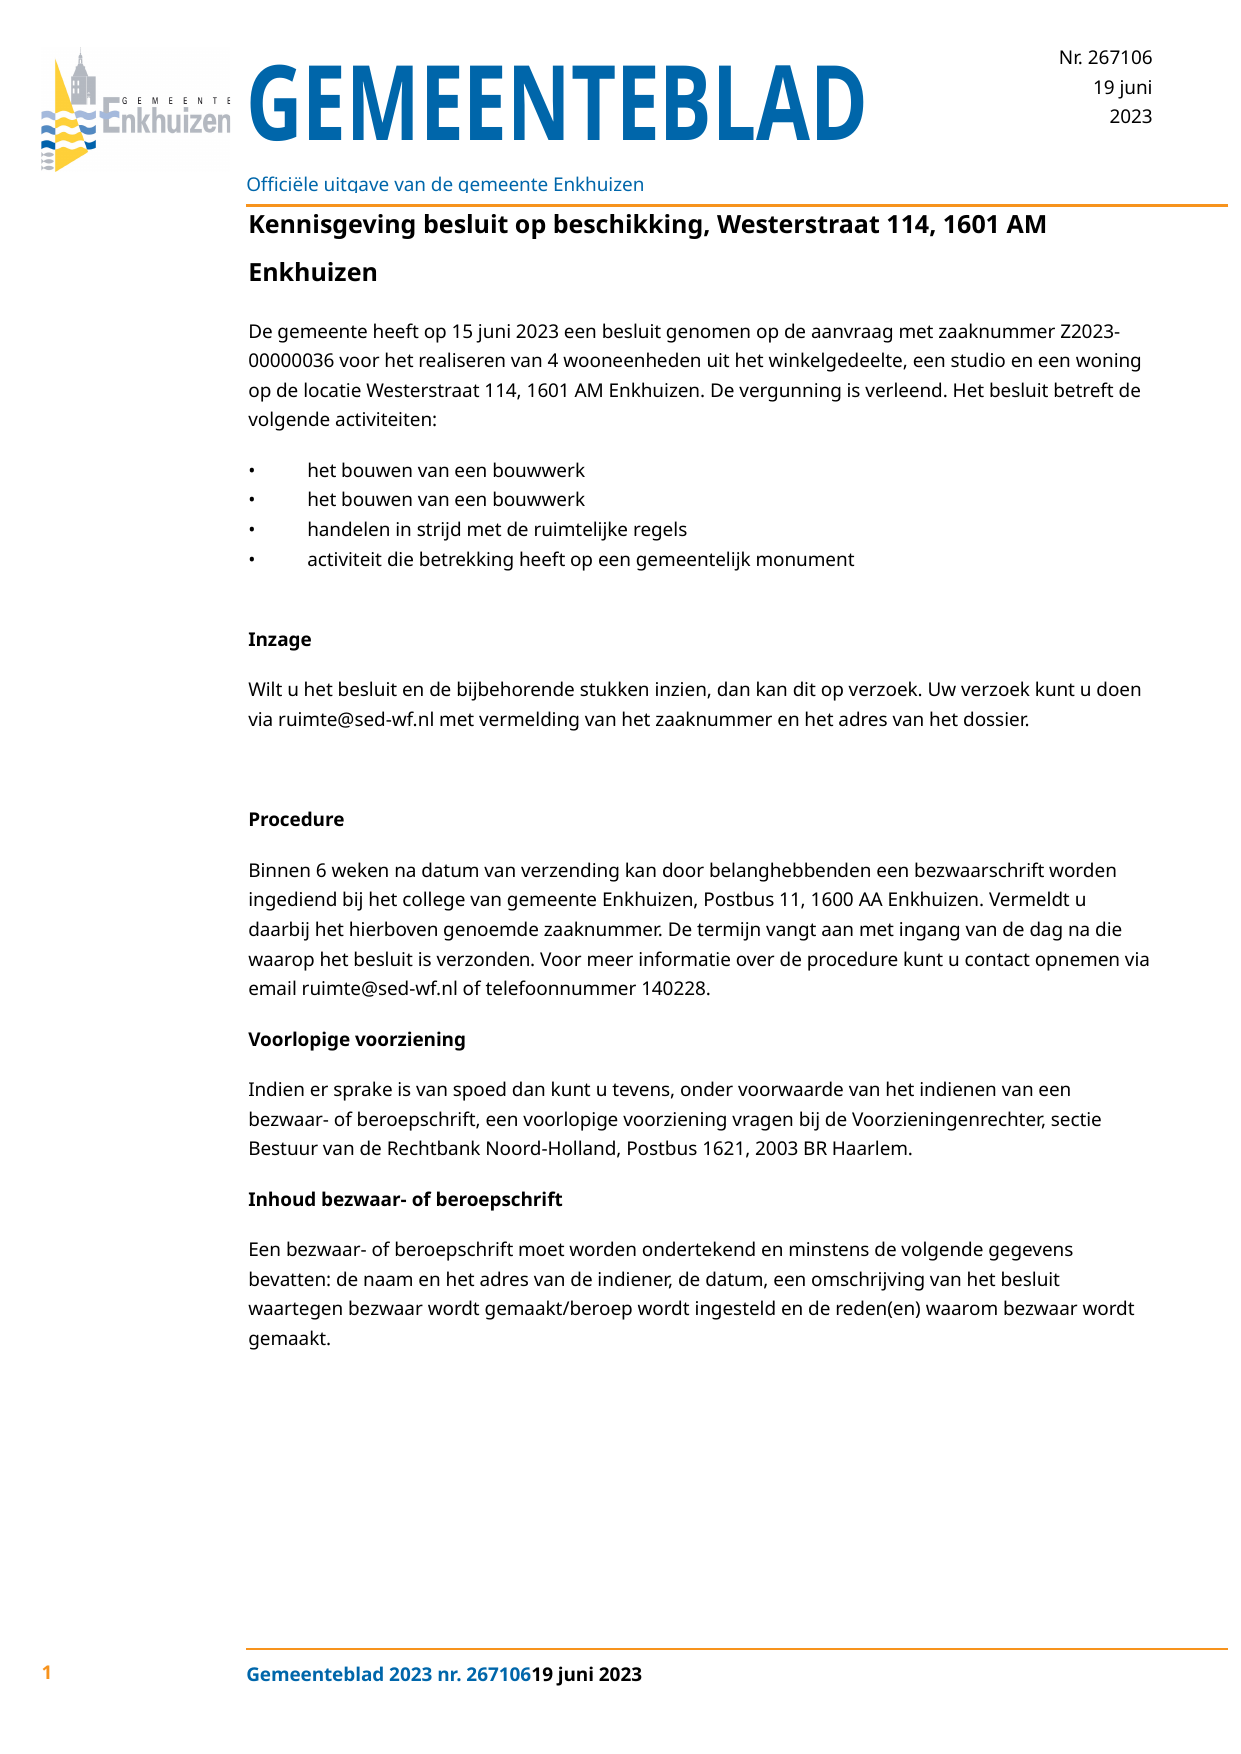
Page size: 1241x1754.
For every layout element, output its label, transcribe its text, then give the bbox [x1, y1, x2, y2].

picture [41, 47, 231, 172]
list activiteit die betrekking heeft op een gemeentelijk monument [248, 546, 1152, 572]
text Een bezwaar- of beroepschrift moet worden ondertekend en minstens de volgende gegevens bevatten: de naam en het adres van de indiener, de datum, een omschrijving van het besluit waartegen bezwaar wordt gemaakt/beroep wordt ingesteld en de reden(en) waarom bezwaar wordt gemaakt. [248, 1236, 1152, 1351]
text Inhoud bezwaar- of beroepschrift [248, 1186, 1152, 1212]
text Inzage [248, 626, 1152, 652]
list handelen in strijd met de ruimtelijke regels [248, 516, 1152, 542]
text Indien er sprake is van spoed dan kunt u tevens, onder voorwaarde van het indienen van een bezwaar- of beroepschrift, een voorlopige voorziening vragen bij de Voorzieningenrechter, sectie Bestuur van de Rechtbank Noord-Holland, Postbus 1621, 2003 BR Haarlem. [248, 1076, 1152, 1161]
text Voorlopige voorziening [248, 1026, 1152, 1052]
text Procedure [248, 807, 1152, 832]
list het bouwen van een bouwwerk [248, 457, 1152, 483]
text Binnen 6 weken na datum van verzending kan door belanghebbenden een bezwaarschrift worden ingediend bij het college van gemeente Enkhuizen, Postbus 11, 1600 AA Enkhuizen. Vermeldt u daarbij het hierboven genoemde zaaknummer. De termijn vangt aan met ingang van de dag na die waarop het besluit is verzonden. Voor meer informatie over de procedure kunt u contact opnemen via email ruimte@sed-wf.nl of telefoonnummer 140228. [248, 857, 1152, 1001]
list het bouwen van een bouwwerk [248, 487, 1152, 512]
text Kennisgeving besluit op beschikking, Westerstraat 114, 1601 AM Enkhuizen [248, 207, 1152, 288]
text De gemeente heeft op 15 juni 2023 een besluit genomen op de aanvraag met zaaknummer Z2023-00000036 voor het realiseren van 4 wooneenheden uit het winkelgedeelte, een studio en een woning op de locatie Westerstraat 114, 1601 AM Enkhuizen. De vergunning is verleend. Het besluit betreft de volgende activiteiten: [248, 318, 1152, 432]
text Wilt u het besluit en de bijbehorende stukken inzien, dan kan dit op verzoek. Uw verzoek kunt u doen via ruimte@sed-wf.nl met vermelding van het zaaknummer en het adres van het dossier. [248, 676, 1152, 732]
